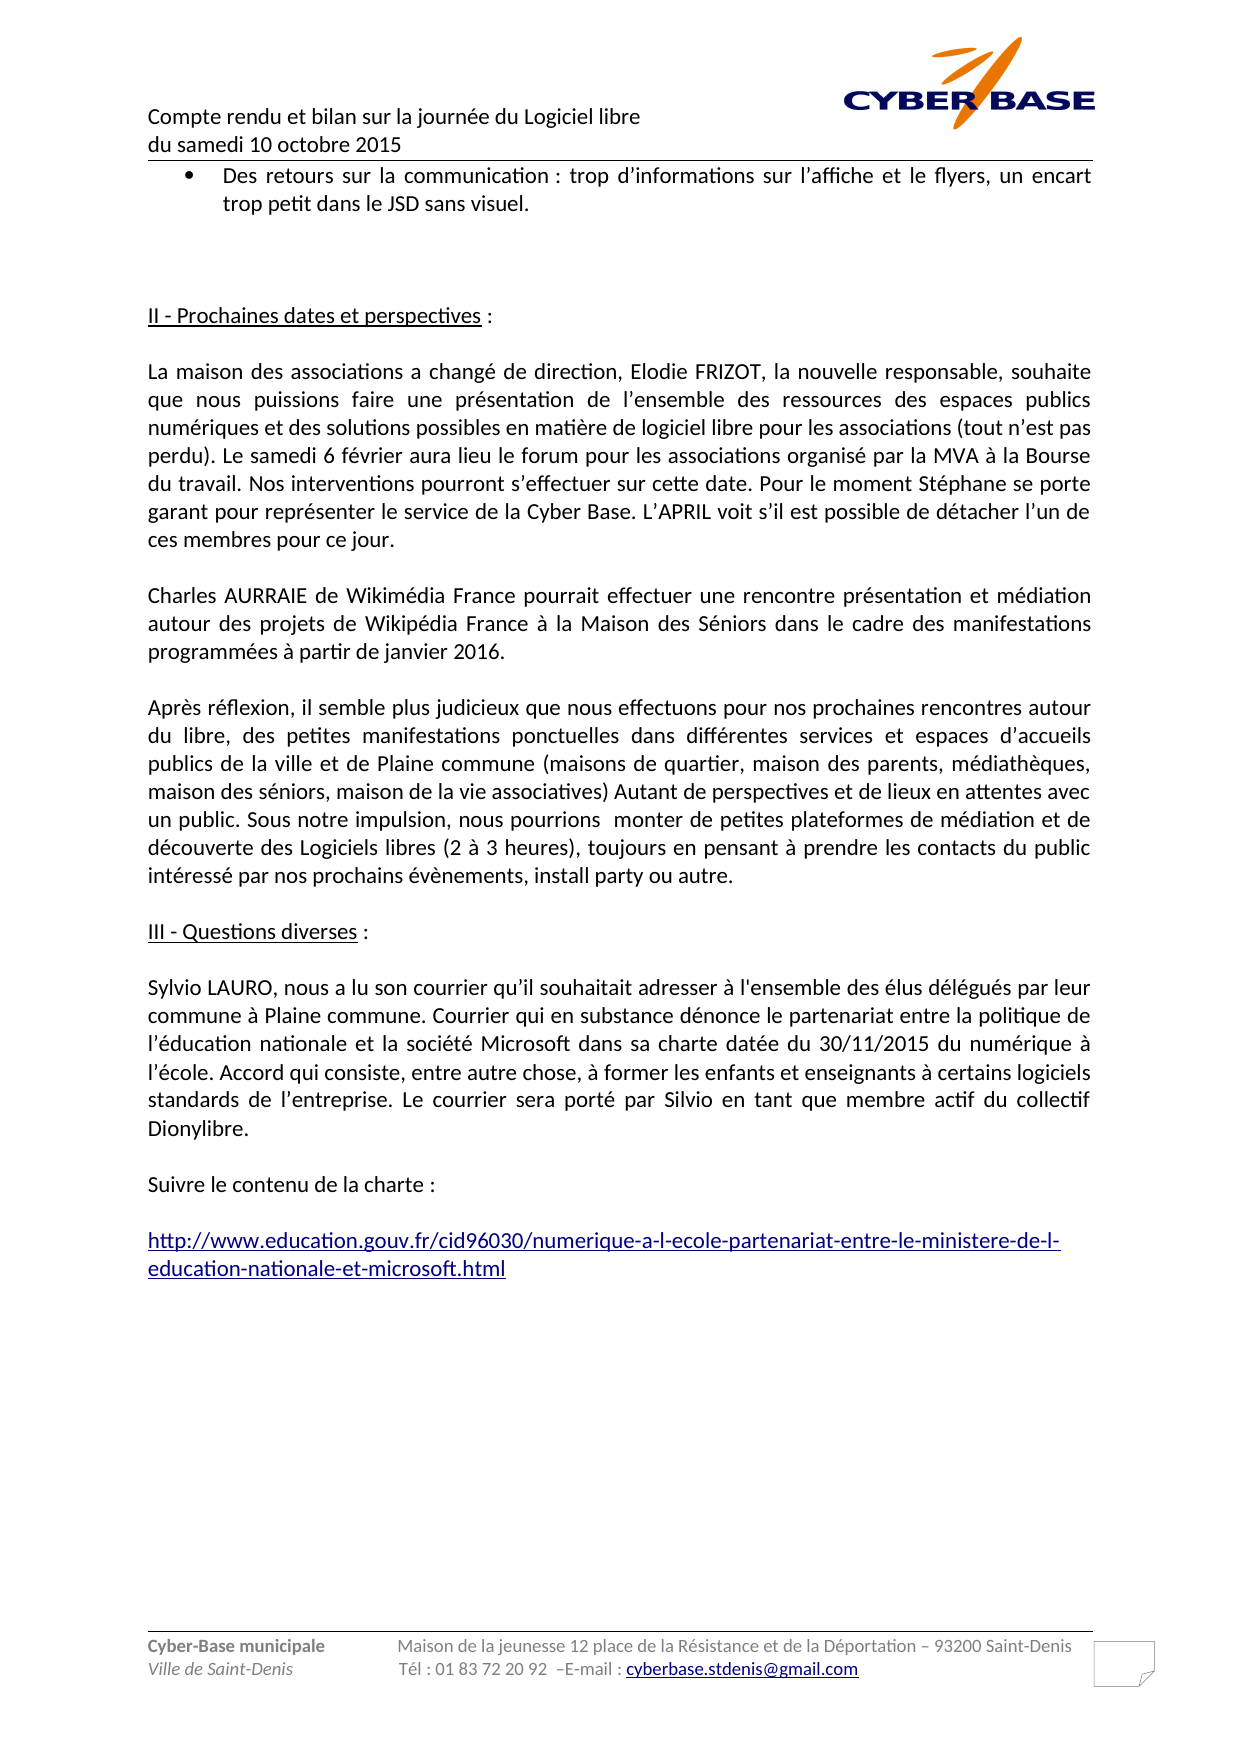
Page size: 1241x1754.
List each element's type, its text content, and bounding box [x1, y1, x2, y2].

list Des retours sur la communication : trop d’informations sur l’affiche et le flyers, un encart trop petit dans le JSD sans visuel. [185, 161, 1093, 217]
text II - Prochaines dates et perspectives : [148, 301, 1093, 329]
text Charles AURRAIE de Wikimédia France pourrait effectuer une rencontre présentation et médiation autour des projets de Wikipédia France à la Maison des Séniors dans le cadre des manifestations programmées à partir de janvier 2016. [148, 581, 1093, 665]
text Après réflexion, il semble plus judicieux que nous effectuons pour nos prochaines rencontres autour du libre, des petites manifestations ponctuelles dans différentes services et espaces d’accueils publics de la ville et de Plaine commune (maisons de quartier, maison des parents, médiathèques, maison des séniors, maison de la vie associatives) Autant de perspectives et de lieux en attentes avec un public. Sous notre impulsion, nous pourrions monter de petites plateformes de médiation et de découverte des Logiciels libres (2 à 3 heures), toujours en pensant à prendre les contacts du public intéressé par nos prochains évènements, install party ou autre. [148, 693, 1093, 889]
text http://www.education.gouv.fr/cid96030/numerique-a-l-ecole-partenariat-entre-le-ministere-de-l-education-nationale-et-microsoft.html [148, 1226, 1093, 1282]
text Sylvio LAURO, nous a lu son courrier qu’il souhaitait adresser à l'ensemble des élus délégués par leur commune à Plaine commune. Courrier qui en substance dénonce le partenariat entre la politique de l’éducation nationale et la société Microsoft dans sa charte datée du 30/11/2015 du numérique à l’école. Accord qui consiste, entre autre chose, à former les enfants et enseignants à certains logiciels standards de l’entreprise. Le courrier sera porté par Silvio en tant que membre actif du collectif Dionylibre. [148, 973, 1093, 1142]
text III - Questions diverses : [148, 917, 1093, 946]
text Suivre le contenu de la charte : [148, 1170, 1093, 1198]
text La maison des associations a changé de direction, Elodie FRIZOT, la nouvelle responsable, souhaite que nous puissions faire une présentation de l’ensemble des ressources des espaces publics numériques et des solutions possibles en matière de logiciel libre pour les associations (tout n’est pas perdu). Le samedi 6 février aura lieu le forum pour les associations organisé par la MVA à la Bourse du travail. Nos interventions pourront s’effectuer sur cette date. Pour le moment Stéphane se porte garant pour représenter le service de la Cyber Base. L’APRIL voit s’il est possible de détacher l’un de ces membres pour ce jour. [148, 357, 1093, 553]
